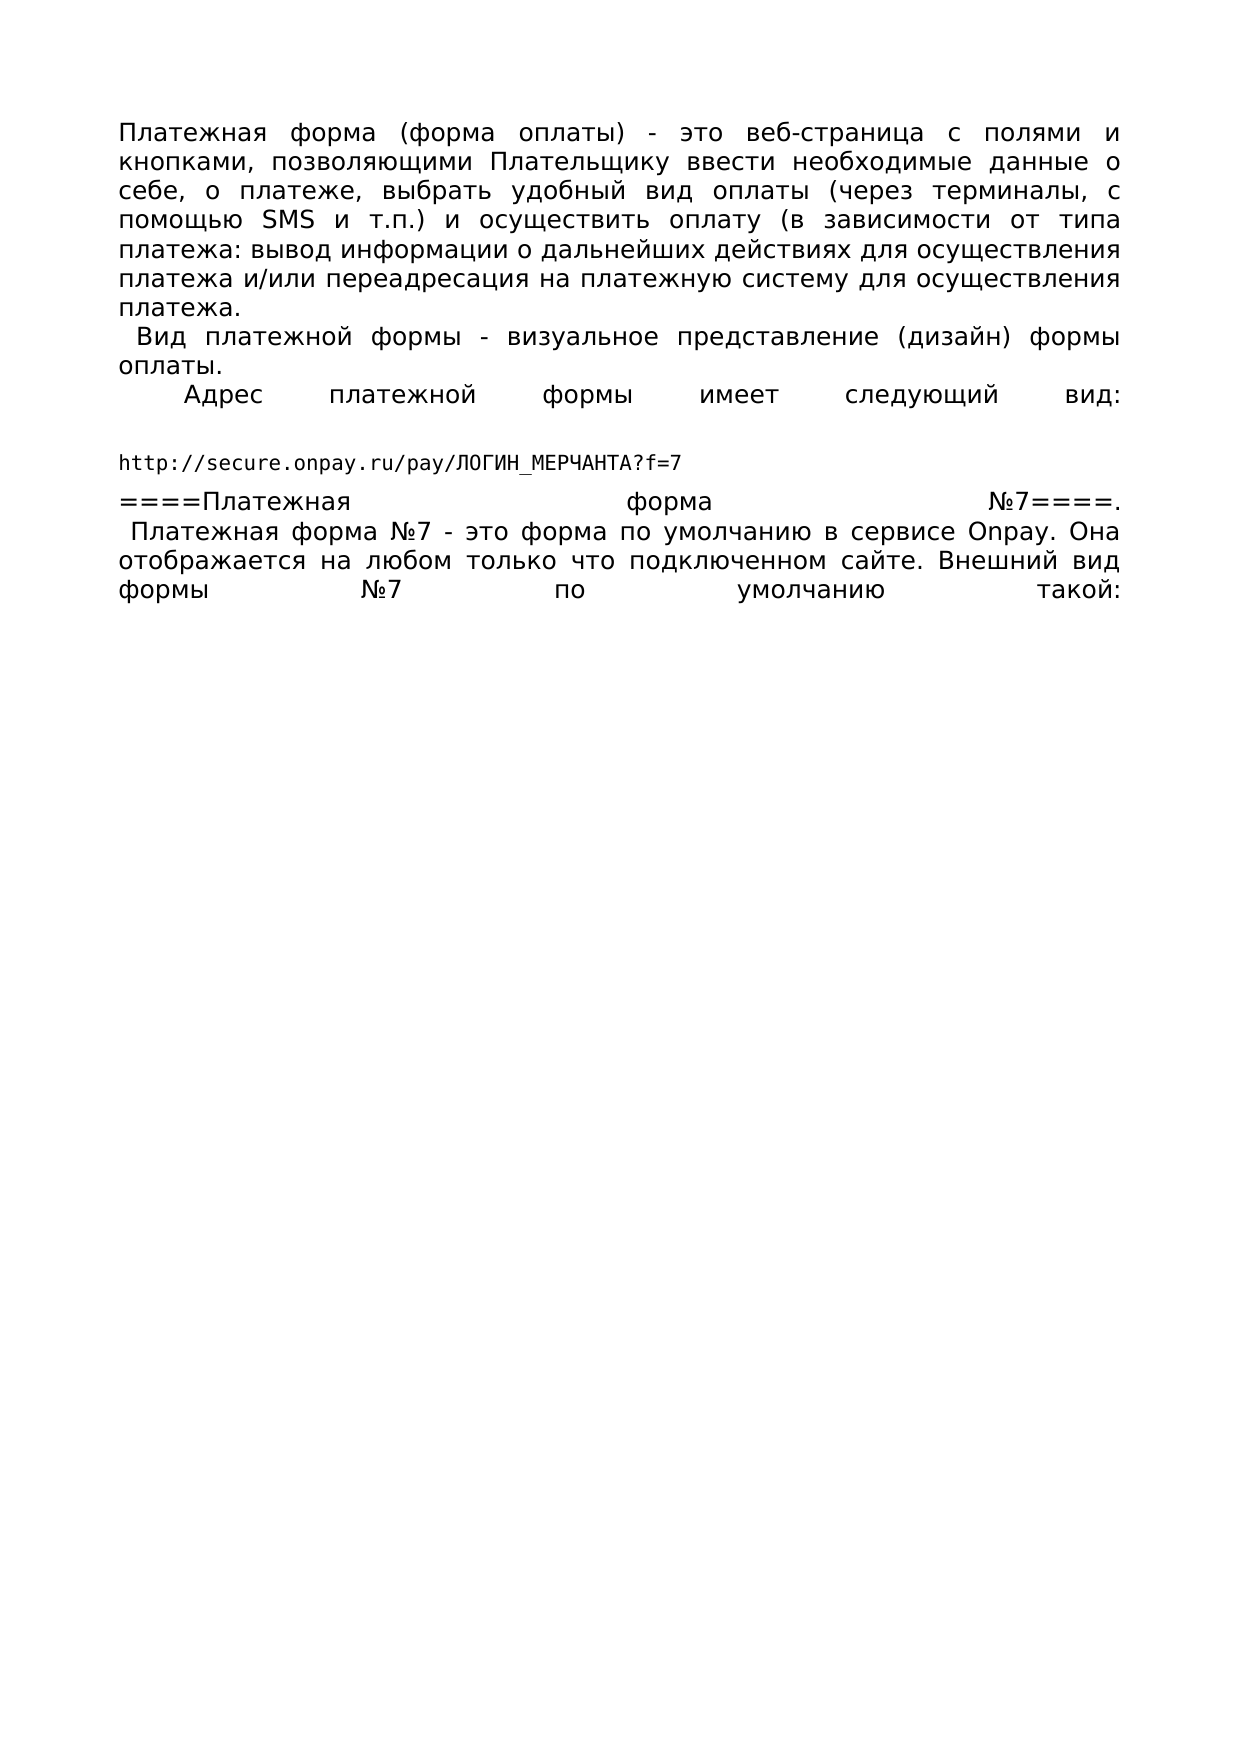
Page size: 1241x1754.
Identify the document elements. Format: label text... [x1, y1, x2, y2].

text http://secure.onpay.ru/pay/ЛОГИН_МЕРЧАНТА?f=7 [118, 451, 1122, 476]
text ====Платежная форма №7====. Платежная форма №7 - это форма по умолчанию в сервисе Onpay. Она отображается на любом только что подключенном сайте. Внешний вид формы №7 по умолчанию такой: [118, 487, 1122, 604]
text Платежная форма (форма оплаты) - это веб-страница с полями и кнопками, позволяющими Плательщику ввести необходимые данные о себе, о платеже, выбрать удобный вид оплаты (через терминалы, с помощью SMS и т.п.) и осуществить оплату (в зависимости от типа платежа: вывод информации о дальнейших действиях для осуществления платежа и/или переадресация на платежную систему для осуществления платежа. Вид платежной формы - визуальное представление (дизайн) формы оплаты. Адрес платежной формы имеет следующий вид: [118, 118, 1122, 439]
